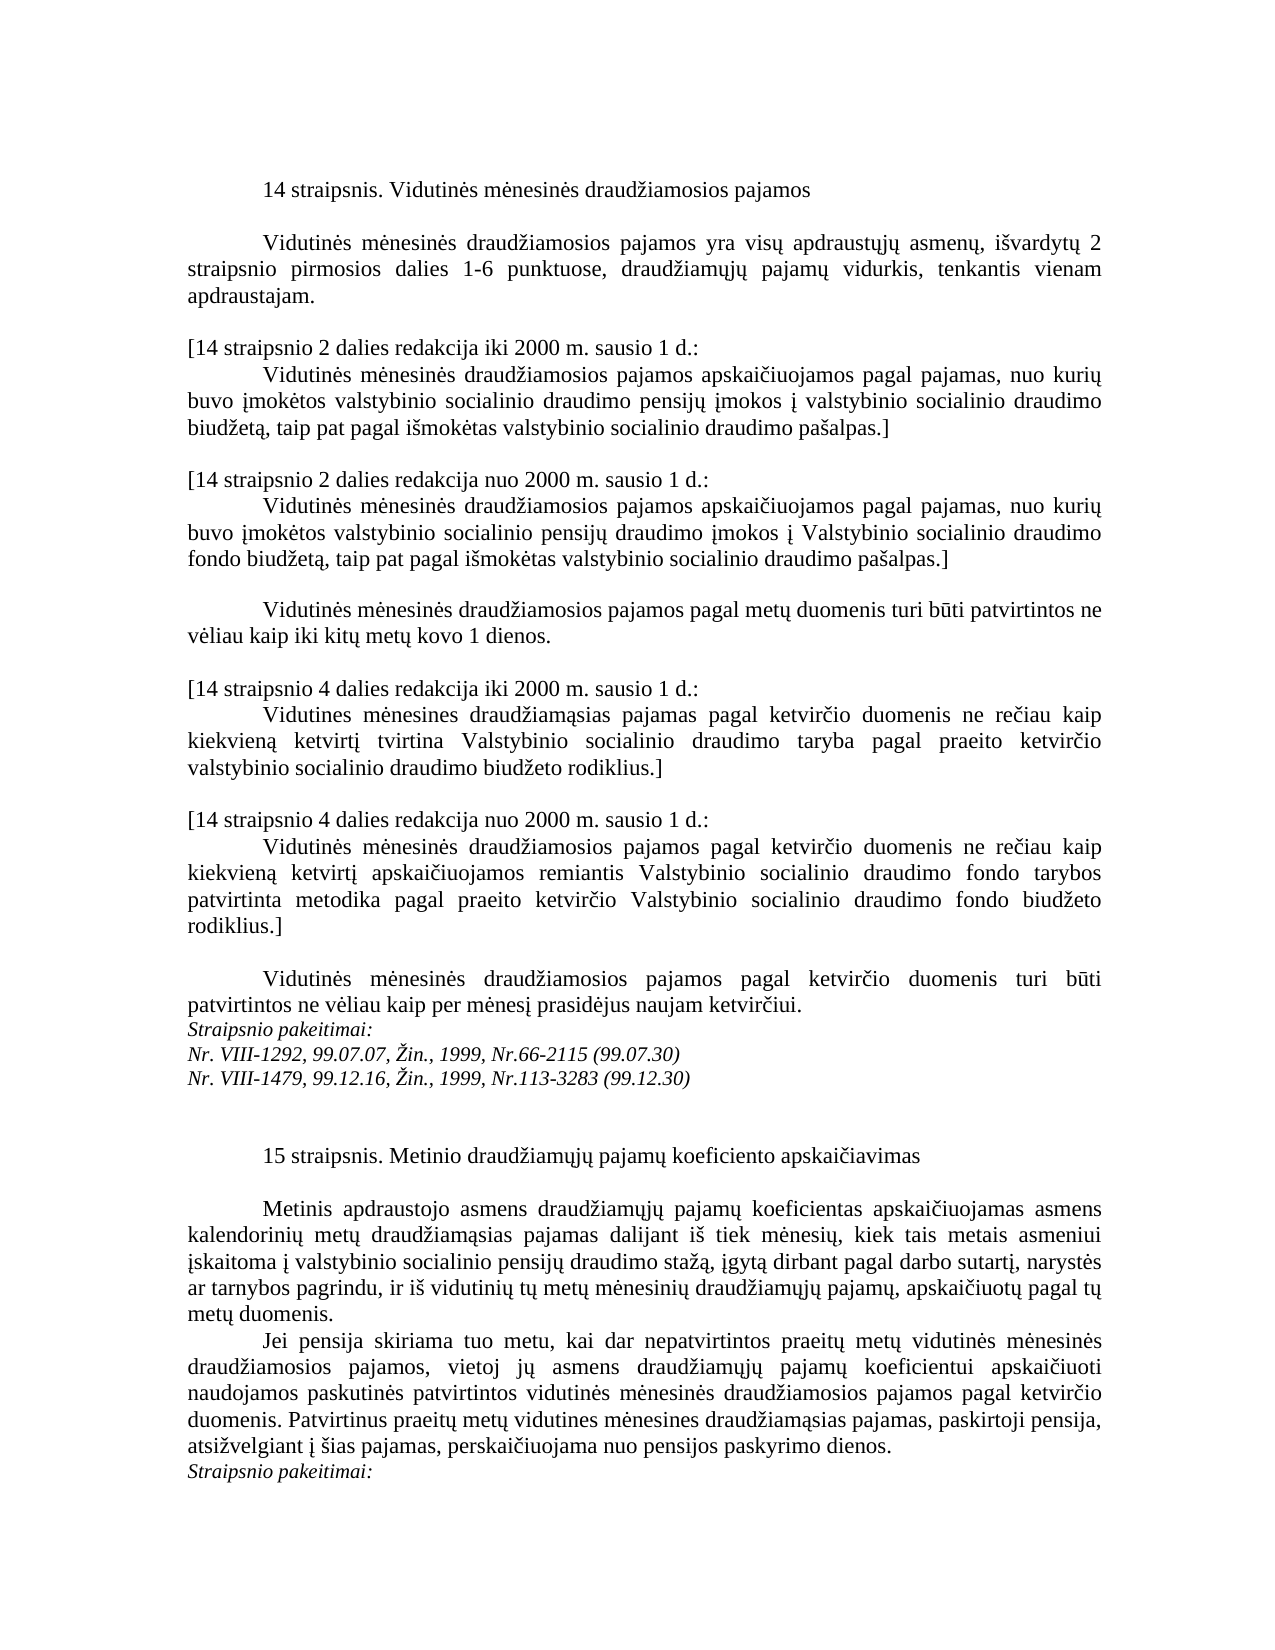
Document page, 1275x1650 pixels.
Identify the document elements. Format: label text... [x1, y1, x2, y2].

text Straipsnio pakeitimai: [187, 1458, 1103, 1483]
text [14 straipsnio 2 dalies redakcija nuo 2000 m. sausio 1 d.: [187, 466, 1103, 493]
text 15 straipsnis. Metinio draudžiamųjų pajamų koeficiento apskaičiavimas [187, 1142, 1103, 1169]
text Vidutines mėnesines draudžiamąsias pajamas pagal ketvirčio duomenis ne rečiau kaip kiekvieną ketvirtį tvirtina Valstybinio socialinio draudimo taryba pagal praeito ketvirčio valstybinio socialinio draudimo biudžeto rodiklius.] [187, 701, 1103, 780]
text 14 straipsnis. Vidutinės mėnesinės draudžiamosios pajamos [187, 176, 1103, 203]
text [14 straipsnio 2 dalies redakcija iki 2000 m. sausio 1 d.: [187, 334, 1103, 361]
text Vidutinės mėnesinės draudžiamosios pajamos apskaičiuojamos pagal pajamas, nuo kurių buvo įmokėtos valstybinio socialinio pensijų draudimo įmokos į Valstybinio socialinio draudimo fondo biudžetą, taip pat pagal išmokėtas valstybinio socialinio draudimo pašalpas.] [187, 493, 1103, 572]
text Metinis apdraustojo asmens draudžiamųjų pajamų koeficientas apskaičiuojamas asmens kalendorinių metų draudžiamąsias pajamas dalijant iš tiek mėnesių, kiek tais metais asmeniui įskaitoma į valstybinio socialinio pensijų draudimo stažą, įgytą dirbant pagal darbo sutartį, narystės ar tarnybos pagrindu, ir iš vidutinių tų metų mėnesinių draudžiamųjų pajamų, apskaičiuotų pagal tų metų duomenis. [187, 1195, 1103, 1327]
text Nr. VIII-1292, 99.07.07, Žin., 1999, Nr.66-2115 (99.07.30) [187, 1041, 1103, 1066]
text [14 straipsnio 4 dalies redakcija iki 2000 m. sausio 1 d.: [187, 675, 1103, 701]
text [14 straipsnio 4 dalies redakcija nuo 2000 m. sausio 1 d.: [187, 807, 1103, 833]
text Vidutinės mėnesinės draudžiamosios pajamos yra visų apdraustųjų asmenų, išvardytų 2 straipsnio pirmosios dalies 1-6 punktuose, draudžiamųjų pajamų vidurkis, tenkantis vienam apdraustajam. [187, 229, 1103, 308]
text Nr. VIII-1479, 99.12.16, Žin., 1999, Nr.113-3283 (99.12.30) [187, 1066, 1103, 1089]
text Straipsnio pakeitimai: [187, 1017, 1103, 1041]
text Vidutinės mėnesinės draudžiamosios pajamos apskaičiuojamos pagal pajamas, nuo kurių buvo įmokėtos valstybinio socialinio draudimo pensijų įmokos į valstybinio socialinio draudimo biudžetą, taip pat pagal išmokėtas valstybinio socialinio draudimo pašalpas.] [187, 361, 1103, 440]
text Jei pensija skiriama tuo metu, kai dar nepatvirtintos praeitų metų vidutinės mėnesinės draudžiamosios pajamos, vietoj jų asmens draudžiamųjų pajamų koeficientui apskaičiuoti naudojamos paskutinės patvirtintos vidutinės mėnesinės draudžiamosios pajamos pagal ketvirčio duomenis. Patvirtinus praeitų metų vidutines mėnesines draudžiamąsias pajamas, paskirtoji pensija, atsižvelgiant į šias pajamas, perskaičiuojama nuo pensijos paskyrimo dienos. [187, 1327, 1103, 1458]
text Vidutinės mėnesinės draudžiamosios pajamos pagal ketvirčio duomenis ne rečiau kaip kiekvieną ketvirtį apskaičiuojamos remiantis Valstybinio socialinio draudimo fondo tarybos patvirtinta metodika pagal praeito ketvirčio Valstybinio socialinio draudimo fondo biudžeto rodiklius.] [187, 833, 1103, 938]
text Vidutinės mėnesinės draudžiamosios pajamos pagal metų duomenis turi būti patvirtintos ne vėliau kaip iki kitų metų kovo 1 dienos. [187, 596, 1103, 648]
text Vidutinės mėnesinės draudžiamosios pajamos pagal ketvirčio duomenis turi būti patvirtintos ne vėliau kaip per mėnesį prasidėjus naujam ketvirčiui. [187, 965, 1103, 1017]
